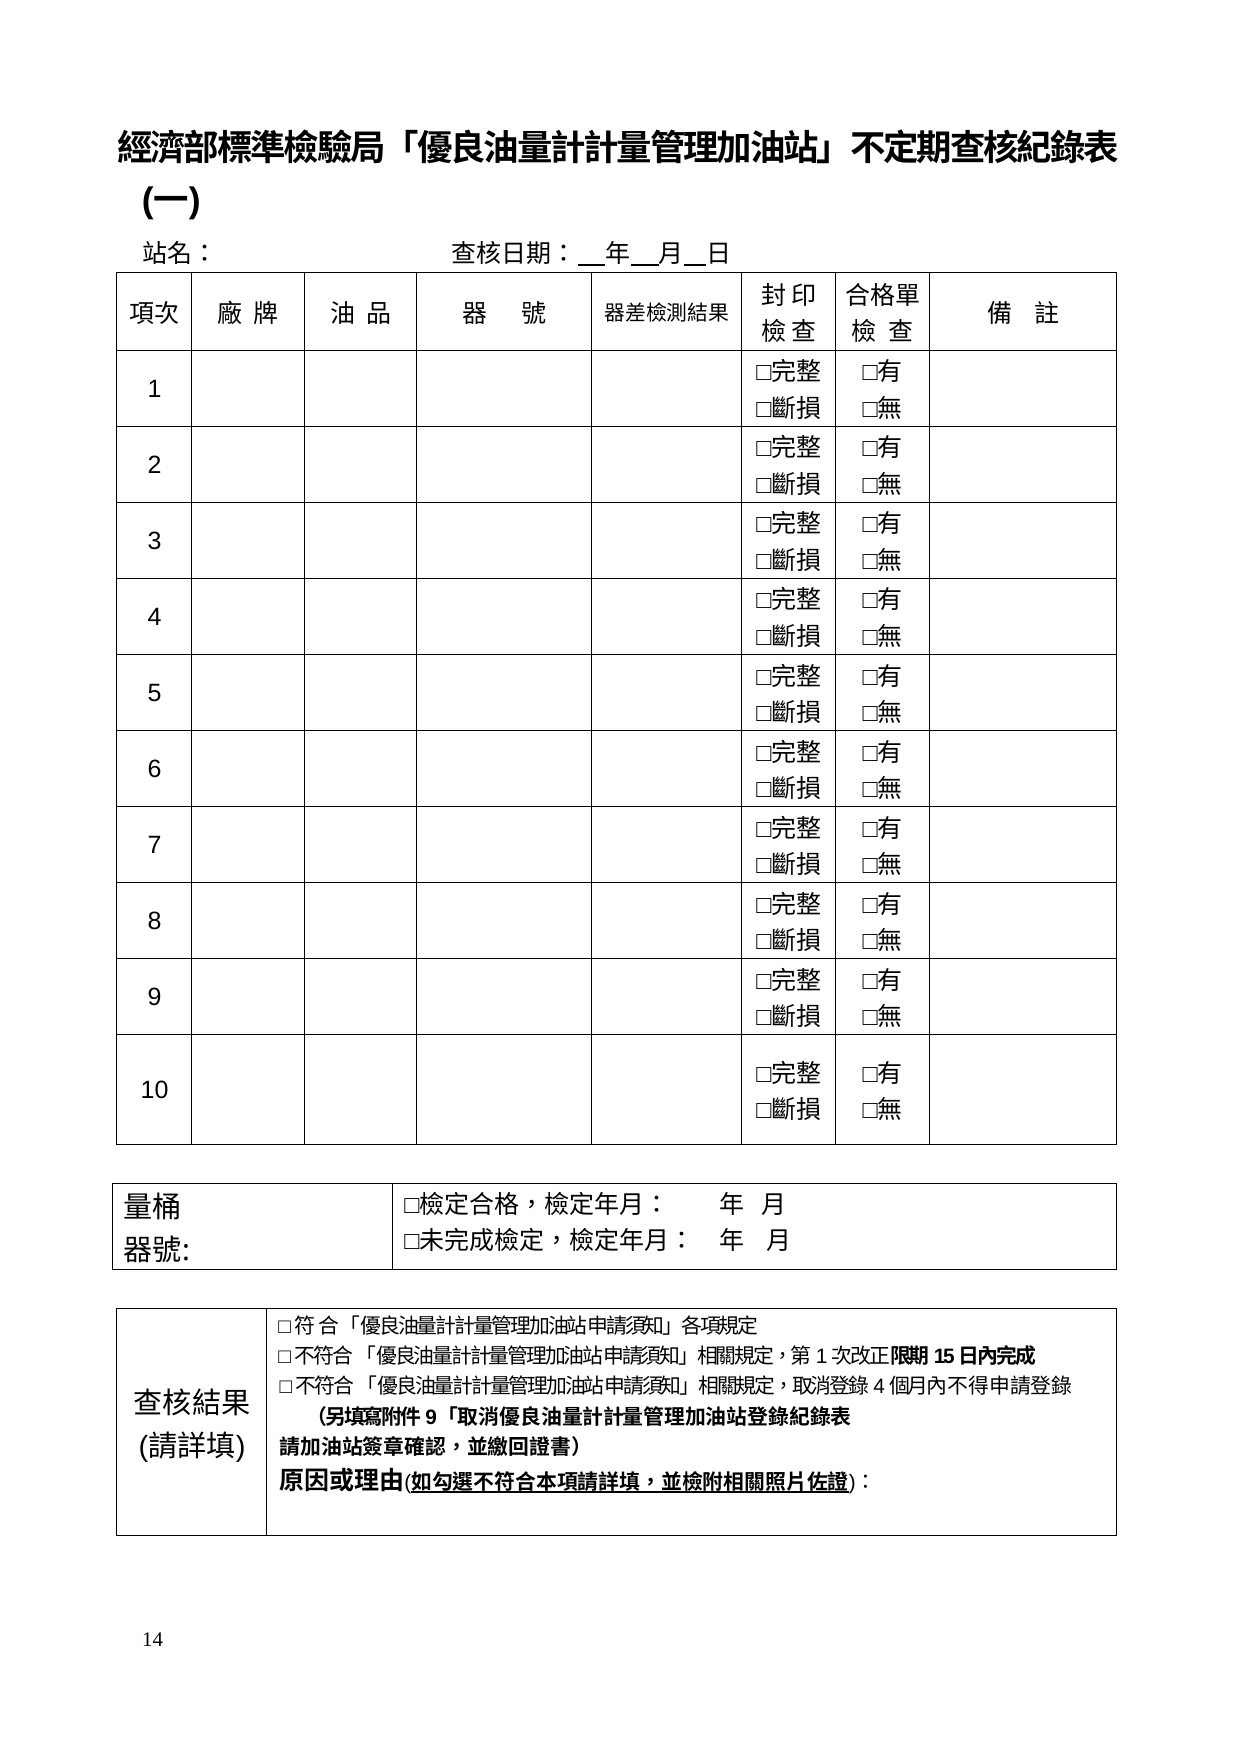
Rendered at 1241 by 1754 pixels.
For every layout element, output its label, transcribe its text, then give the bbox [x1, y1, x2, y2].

table_header 封 印 檢 查 [742, 273, 835, 349]
table_cell □完整 □斷損 [742, 655, 835, 730]
table_cell [305, 655, 416, 730]
text 經濟部標準檢驗局「優良油量計計量管理加油站」不定期查核紀錄表 (一) [117, 118, 1137, 222]
table_cell □有 □無 [836, 883, 929, 958]
table_cell 2 [117, 427, 191, 502]
table_cell □有 □無 [836, 807, 929, 882]
table_cell □有 □無 [836, 959, 929, 1034]
table_cell [592, 655, 741, 730]
table_cell □完整 □斷損 [742, 883, 835, 958]
table_cell 8 [117, 883, 191, 958]
table_cell [417, 579, 591, 654]
table_cell □有 □無 [836, 579, 929, 654]
table_cell □完整 □斷損 [742, 351, 835, 426]
table_header 油 品 [305, 273, 416, 349]
table_cell 5 [117, 655, 191, 730]
table_cell 7 [117, 807, 191, 882]
table_cell [305, 579, 416, 654]
text 站名： 查核日期： 年 月 日 [142, 222, 1137, 272]
table_cell [417, 731, 591, 806]
table_cell □有 □無 [836, 351, 929, 426]
table_cell [417, 427, 591, 502]
table_cell [930, 959, 1116, 1034]
table_cell [192, 427, 304, 502]
table_header 器 號 [417, 273, 591, 349]
table_cell [192, 655, 304, 730]
table_cell □有 □無 [836, 731, 929, 806]
table_cell □有 □無 [836, 655, 929, 730]
table_header 合格單 檢 查 [836, 273, 929, 349]
table_cell [192, 807, 304, 882]
table_cell [417, 807, 591, 882]
table_cell [417, 655, 591, 730]
table_header 量桶 器號: [113, 1184, 392, 1269]
table_cell [930, 579, 1116, 654]
table_cell [192, 579, 304, 654]
table_header 項次 [117, 273, 191, 349]
table_cell [930, 503, 1116, 578]
table_cell [305, 883, 416, 958]
table_cell 3 [117, 503, 191, 578]
table_cell [305, 959, 416, 1034]
table_cell [417, 503, 591, 578]
table_cell [305, 427, 416, 502]
table_cell □完整 □斷損 [742, 579, 835, 654]
table_cell 1 [117, 351, 191, 426]
table_cell [305, 503, 416, 578]
table_cell [592, 1035, 741, 1143]
table_cell □有 □無 [836, 1035, 929, 1143]
table_header □ 符 合 「優良油量計計量管理加油站申請須知」各項規定 □ 不符合 「優良油量計計量管理加油站申請須知」相關規定，第1次改正限期15日內完成 □ 不符合 「優良油量計計量管理加油站申請須知」相關規定，取消登錄4個月內不得申請登錄（另填寫附件9「取消優良油量計計量管理加油站登錄紀錄表 請加油站簽章確認，並繳回證書） 原因或理由(如勾選不符合本項請詳填，並檢附相關照片佐證)： [267, 1309, 1116, 1535]
table_cell [417, 351, 591, 426]
table_cell [592, 959, 741, 1034]
table_cell [930, 883, 1116, 958]
table_cell [192, 731, 304, 806]
table_cell [592, 427, 741, 502]
table_cell [417, 1035, 591, 1143]
table_cell [417, 959, 591, 1034]
table_cell [592, 351, 741, 426]
table_cell [192, 351, 304, 426]
table_cell [592, 579, 741, 654]
table_cell [192, 503, 304, 578]
table_cell □完整 □斷損 [742, 959, 835, 1034]
table_cell [305, 807, 416, 882]
table_cell □完整 □斷損 [742, 1035, 835, 1143]
table_header □檢定合格，檢定年月： 年 月 □未完成檢定，檢定年月： 年 月 [393, 1184, 1116, 1269]
table_cell [305, 731, 416, 806]
table_cell [592, 807, 741, 882]
table_cell □完整 □斷損 [742, 807, 835, 882]
table_cell [930, 351, 1116, 426]
table_cell □完整 □斷損 [742, 503, 835, 578]
table_cell [930, 655, 1116, 730]
table_cell [305, 1035, 416, 1143]
table_header 查核結果 (請詳填) [117, 1309, 266, 1535]
table_header 廠 牌 [192, 273, 304, 349]
table_cell [192, 883, 304, 958]
table_cell [192, 959, 304, 1034]
table_cell 6 [117, 731, 191, 806]
table_cell 4 [117, 579, 191, 654]
table_cell [592, 503, 741, 578]
table_cell [930, 807, 1116, 882]
table_cell □有 □無 [836, 503, 929, 578]
table_header 器差檢測結果 [592, 273, 741, 349]
table_cell 9 [117, 959, 191, 1034]
table_cell [192, 1035, 304, 1143]
table_cell [592, 883, 741, 958]
table_cell □有 □無 [836, 427, 929, 502]
table_cell [930, 731, 1116, 806]
table_cell 10 [117, 1035, 191, 1143]
table_cell □完整 □斷損 [742, 731, 835, 806]
table_cell [930, 427, 1116, 502]
table_header 備 註 [930, 273, 1116, 349]
table_cell [417, 883, 591, 958]
table_cell [930, 1035, 1116, 1143]
table_cell □完整 □斷損 [742, 427, 835, 502]
table_cell [592, 731, 741, 806]
table_cell [305, 351, 416, 426]
